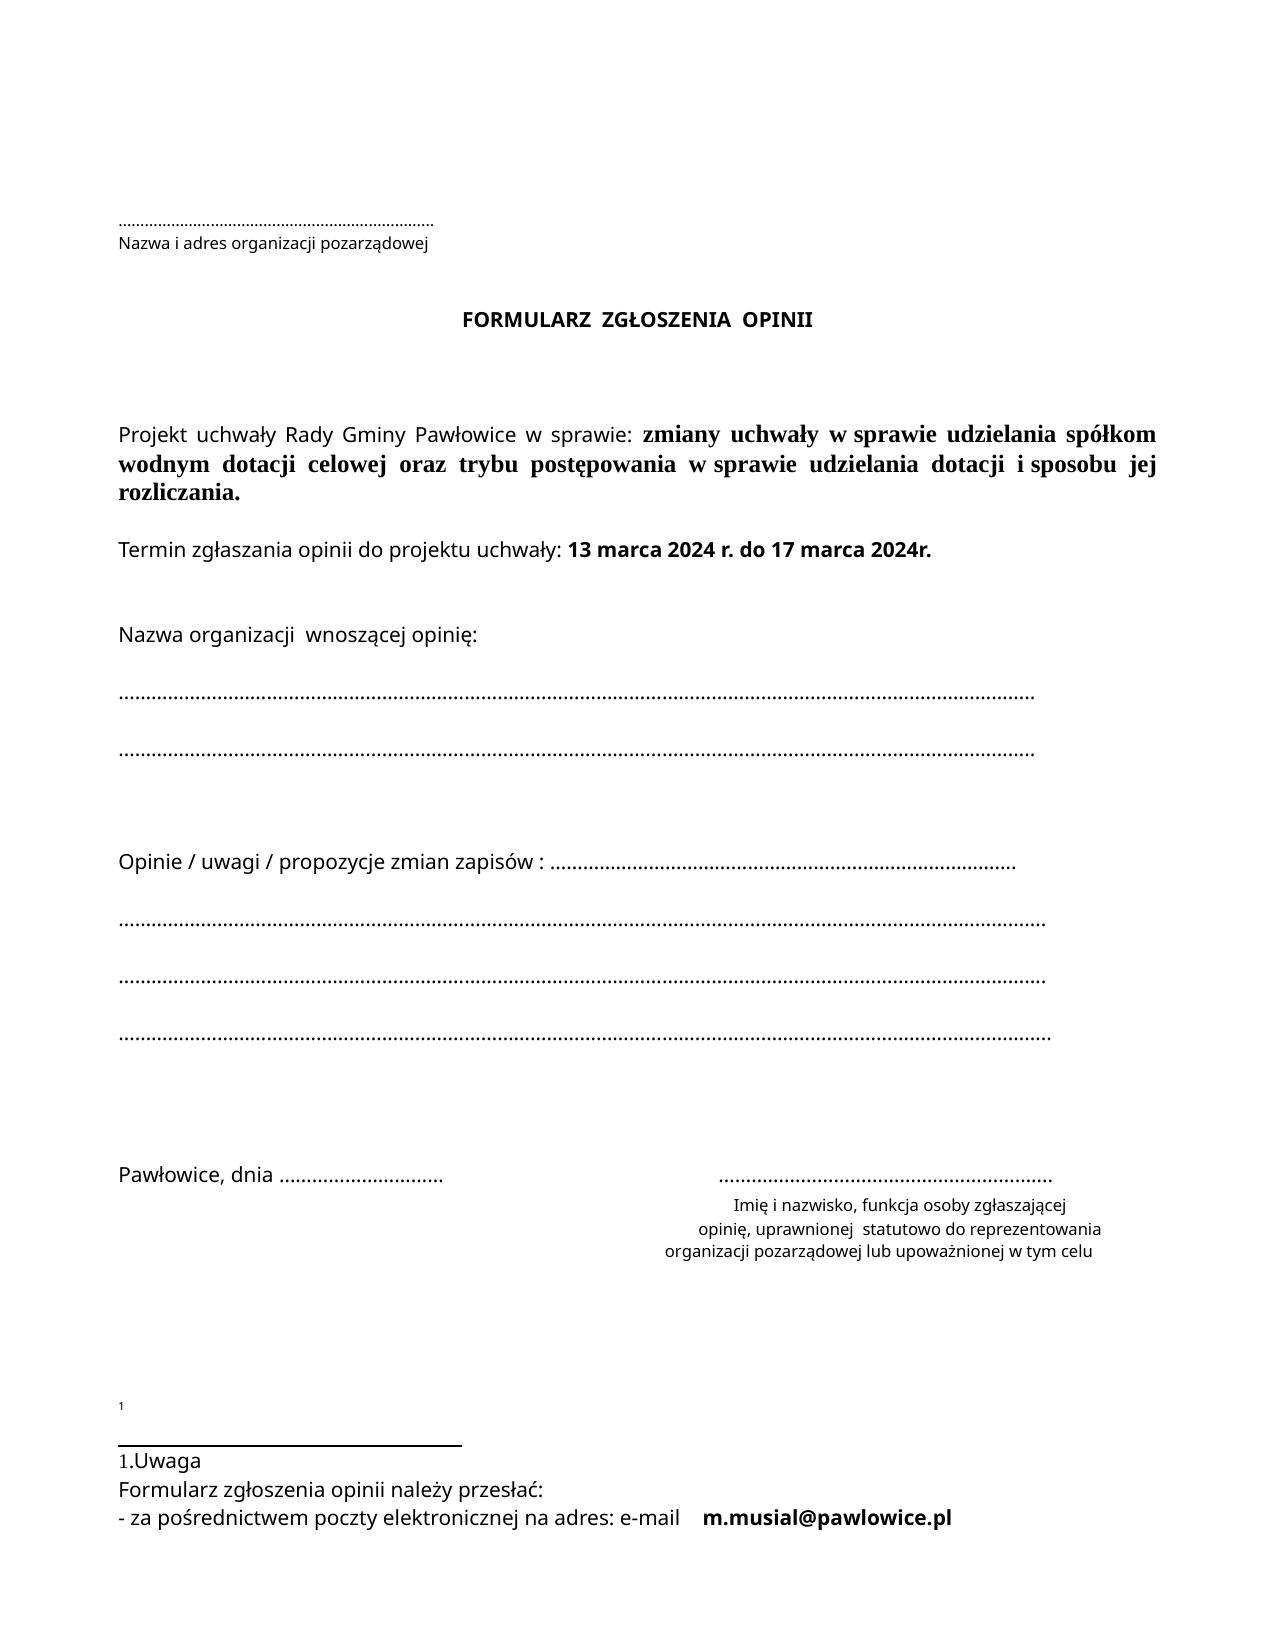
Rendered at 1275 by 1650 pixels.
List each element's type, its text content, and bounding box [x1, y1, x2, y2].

text ………………………………………………………………………………………………………………………………………………….. [118, 677, 1157, 705]
text ……………………………………………………………………………………………………………………………………………………. [118, 904, 1157, 933]
text ………………………………………………………………………………………………………………………………………………….. [118, 734, 1157, 762]
text organizacji pozarządowej lub upoważnionej w tym celu [118, 1240, 1157, 1263]
text Nazwa organizacji wnoszącej opinię: [118, 620, 1157, 648]
text Nazwa i adres organizacji pozarządowej [118, 232, 1157, 254]
text ……………………………………………………………………………………………………………………………………………………. [118, 961, 1157, 990]
text FORMULARZ ZGŁOSZENIA OPINII [118, 306, 1157, 334]
text …………………………………………………………………………………………………………………………………………………….. [118, 1018, 1157, 1047]
text .Uwaga [118, 1447, 1157, 1475]
text Projekt uchwały Rady Gminy Pawłowice w sprawie: zmiany uchwały w sprawie udzielania spółkom wodnym dotacji celowej oraz trybu postępowania w sprawie udzielania dotacji i sposobu jej rozliczania. [118, 419, 1157, 506]
text Formularz zgłoszenia opinii należy przesłać: [118, 1475, 1157, 1503]
text - za pośrednictwem poczty elektronicznej na adres: e-mail m.musial@pawlowice.pl [118, 1503, 1157, 1532]
text ……………………………………………………………... [118, 209, 1157, 232]
text Pawłowice, dnia ………………………… ……………………………………………………. [118, 1160, 1157, 1189]
text Imię i nazwisko, funkcja osoby zgłaszającej opinię, uprawnionej statutowo do reprezentowania [118, 1189, 1157, 1240]
text Opinie / uwagi / propozycje zmian zapisów : …………………………………………………………………………. [118, 847, 1157, 876]
text Termin zgłaszania opinii do projektu uchwały: 13 marca 2024 r. do 17 marca 2024r. [118, 535, 1157, 563]
